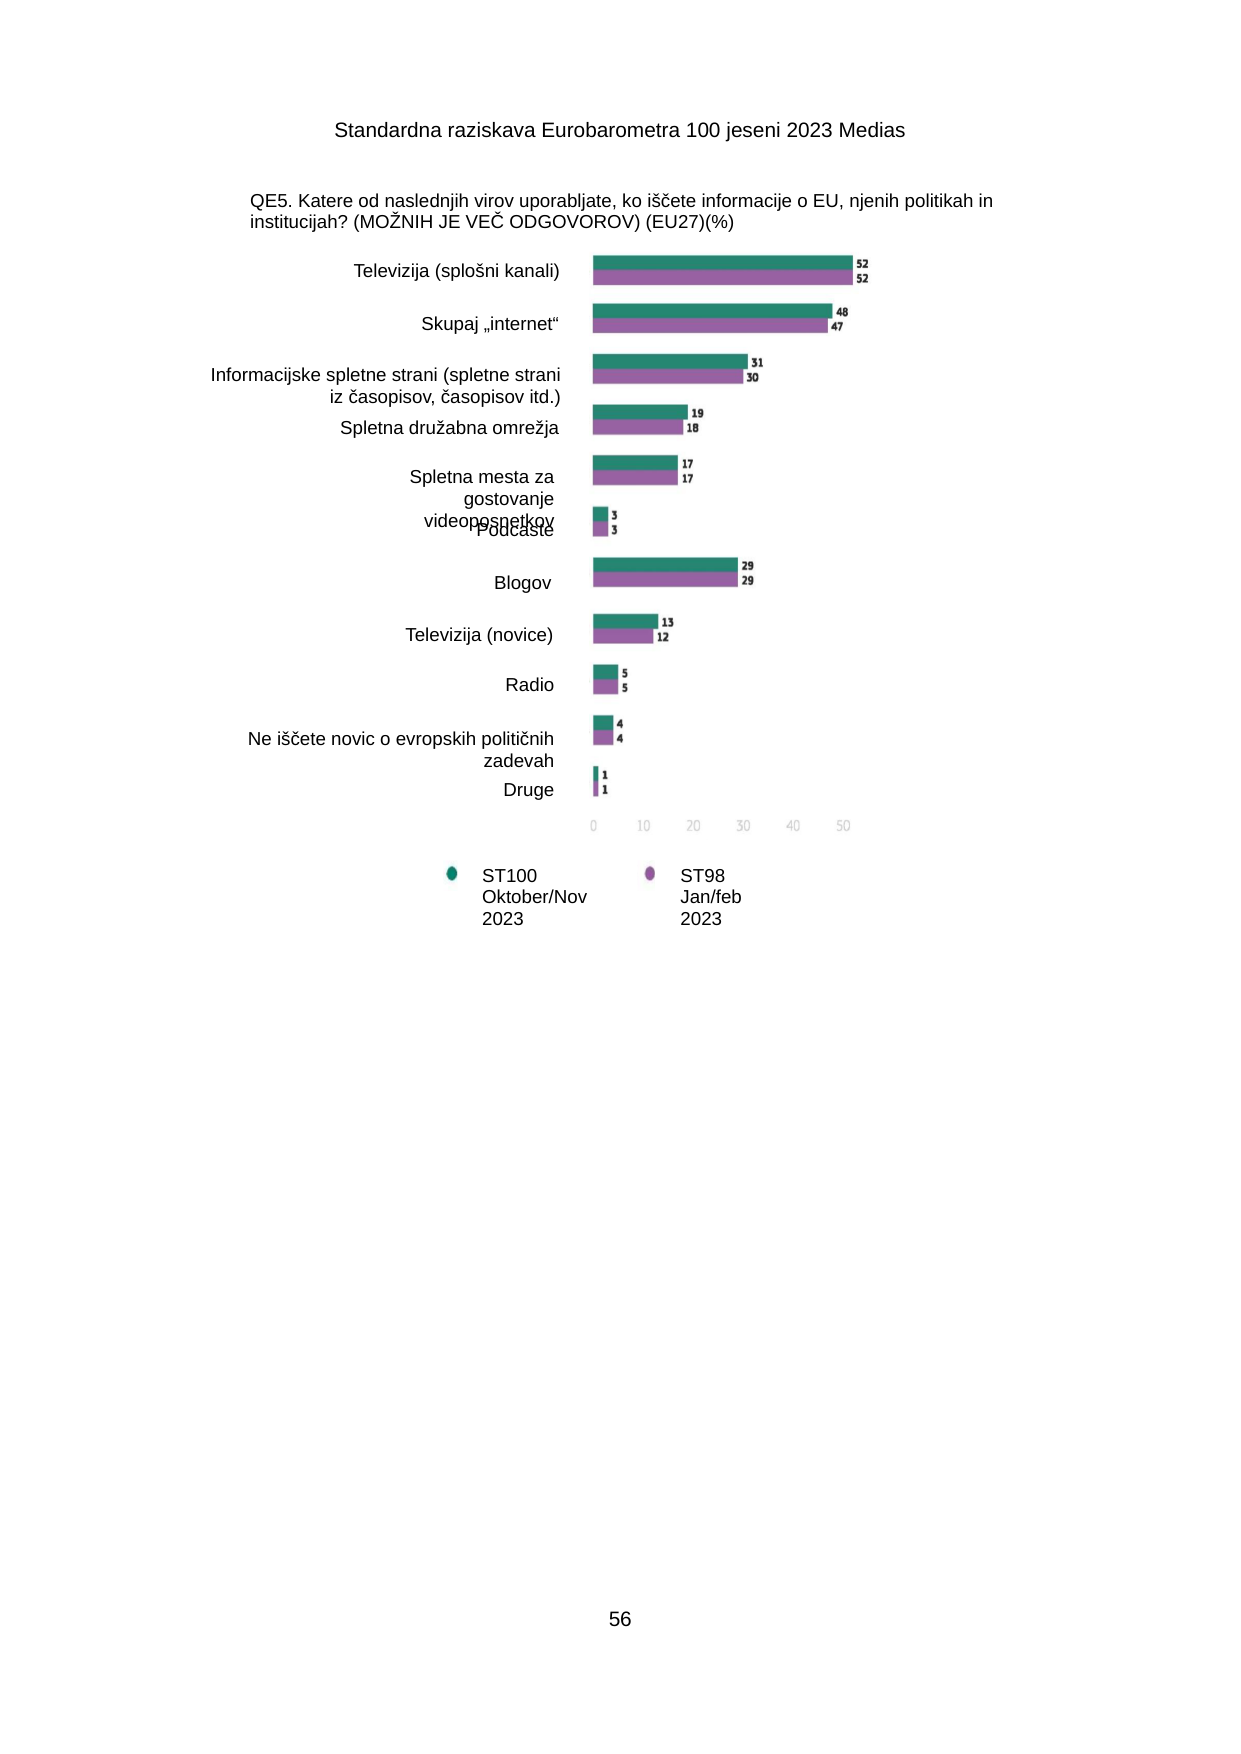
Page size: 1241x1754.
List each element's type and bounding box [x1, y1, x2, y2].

picture [443, 858, 655, 891]
picture [589, 244, 879, 840]
